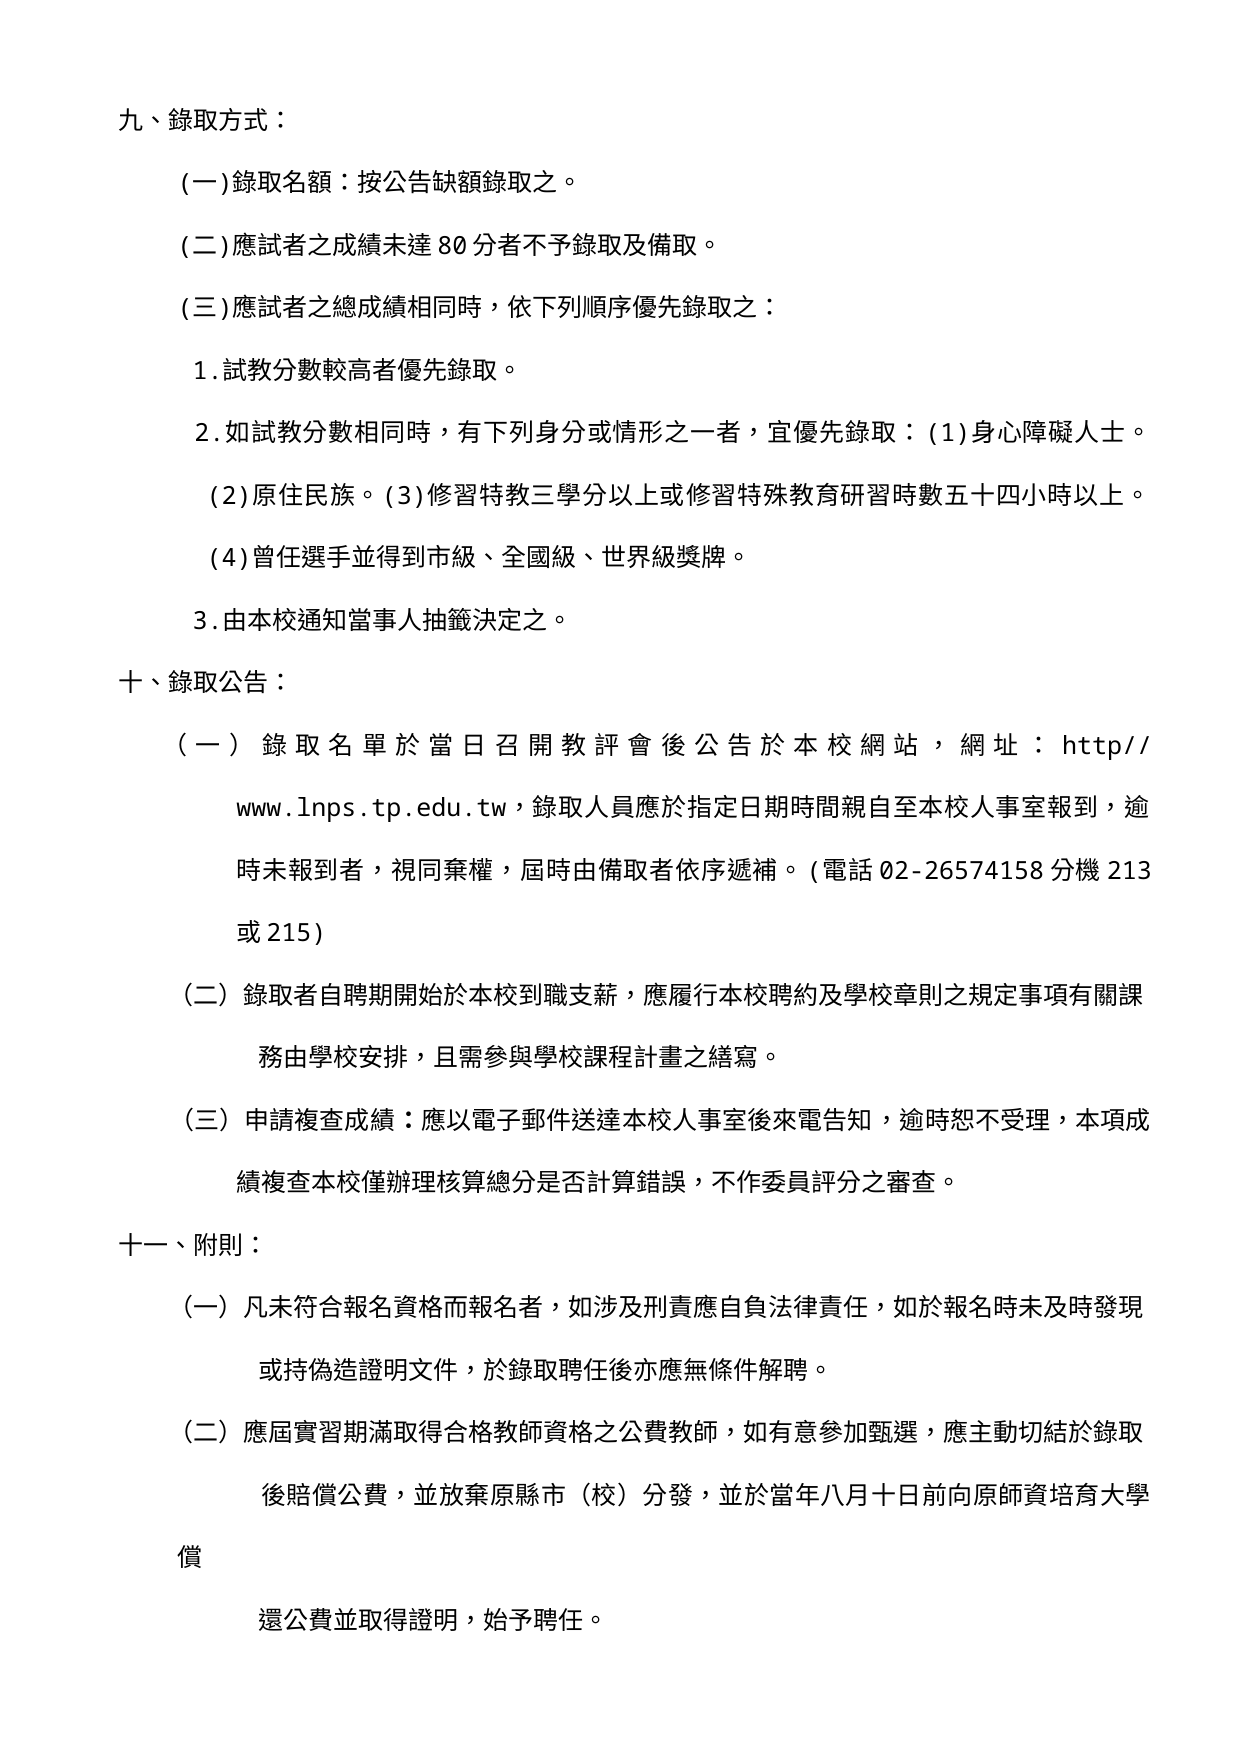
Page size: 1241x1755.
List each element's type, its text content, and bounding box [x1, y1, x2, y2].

text 還公費並取得證明，始予聘任。 [168, 1577, 1152, 1639]
text （一）凡未符合報名資格而報名者，如涉及刑責應自負法律責任，如於報名時未及時發現 [168, 1264, 1152, 1327]
text 或持偽造證明文件，於錄取聘任後亦應無條件解聘。 [168, 1327, 1152, 1389]
text （一）錄取名單於當日召開教評會後公告於本校網站，網址：http//www.lnps.tp.edu.tw，錄取人員應於指定日期時間親自至本校人事室報到，逾時未報到者，視同棄權，屆時由備取者依序遞補。(電話02-26574158分機213或215) [162, 702, 1152, 952]
text （三）申請複查成績：應以電子郵件送達本校人事室後來電告知，逾時恕不受理，本項成績複查本校僅辦理核算總分是否計算錯誤，不作委員評分之審查。 [169, 1077, 1152, 1202]
text 1.試教分數較高者優先錄取。 [162, 327, 1152, 389]
text 九、錄取方式： [118, 77, 1152, 139]
text 十一、附則： [118, 1202, 1152, 1264]
text （二）錄取者自聘期開始於本校到職支薪，應履行本校聘約及學校章則之規定事項有關課 [163, 952, 1152, 1014]
text （二）應屆實習期滿取得合格教師資格之公費教師，如有意參加甄選，應主動切結於錄取 [168, 1389, 1152, 1452]
text 2.如試教分數相同時，有下列身分或情形之一者，宜優先錄取：(1)身心障礙人士。(2)原住民族。(3)修習特教三學分以上或修習特殊教育研習時數五十四小時以上。(4)曾任選手並得到市級、全國級、世界級獎牌。 [162, 389, 1152, 577]
text (一)錄取名額：按公告缺額錄取之。 [162, 139, 1152, 202]
text 3.由本校通知當事人抽籤決定之。 [162, 577, 1152, 639]
text (二)應試者之成績未達80分者不予錄取及備取。 [177, 202, 1152, 264]
text 務由學校安排，且需參與學校課程計畫之繕寫。 [163, 1014, 1152, 1077]
text 十、錄取公告： [118, 639, 1152, 702]
text 後賠償公費，並放棄原縣市（校）分發，並於當年八月十日前向原師資培育大學償 [168, 1452, 1152, 1577]
text (三)應試者之總成績相同時，依下列順序優先錄取之： [162, 264, 1152, 327]
